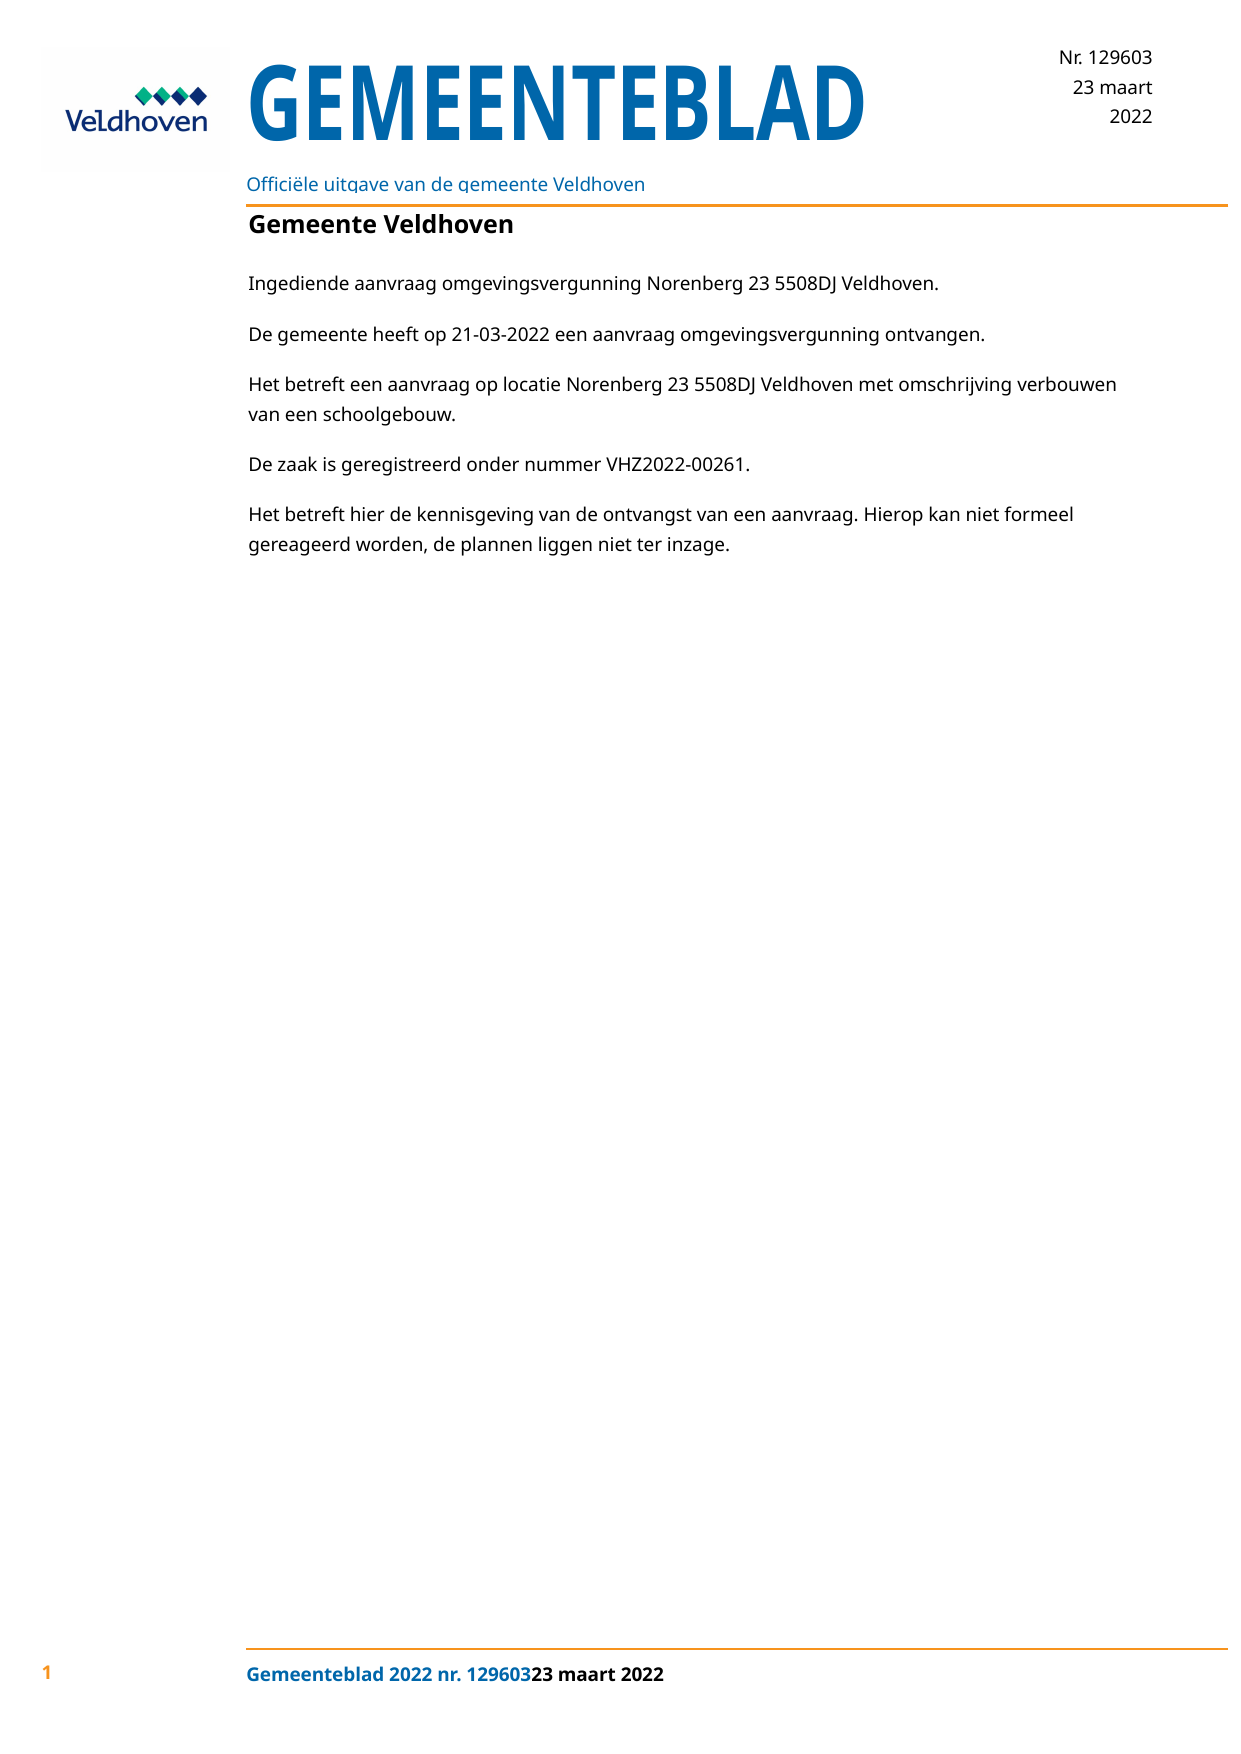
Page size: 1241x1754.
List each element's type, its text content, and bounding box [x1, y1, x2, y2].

text Gemeente Veldhoven [248, 207, 1152, 241]
text Het betreft hier de kennisgeving van de ontvangst van een aanvraag. Hierop kan niet formeel gereageerd worden, de plannen liggen niet ter inzage. [248, 502, 1152, 557]
picture [41, 47, 231, 172]
text Het betreft een aanvraag op locatie Norenberg 23 5508DJ Veldhoven met omschrijving verbouwen van een schoolgebouw. [248, 371, 1152, 426]
text De zaak is geregistreerd onder nummer VHZ2022-00261. [248, 451, 1152, 477]
text Ingediende aanvraag omgevingsvergunning Norenberg 23 5508DJ Veldhoven. [248, 270, 1152, 296]
text De gemeente heeft op 21-03-2022 een aanvraag omgevingsvergunning ontvangen. [248, 321, 1152, 346]
